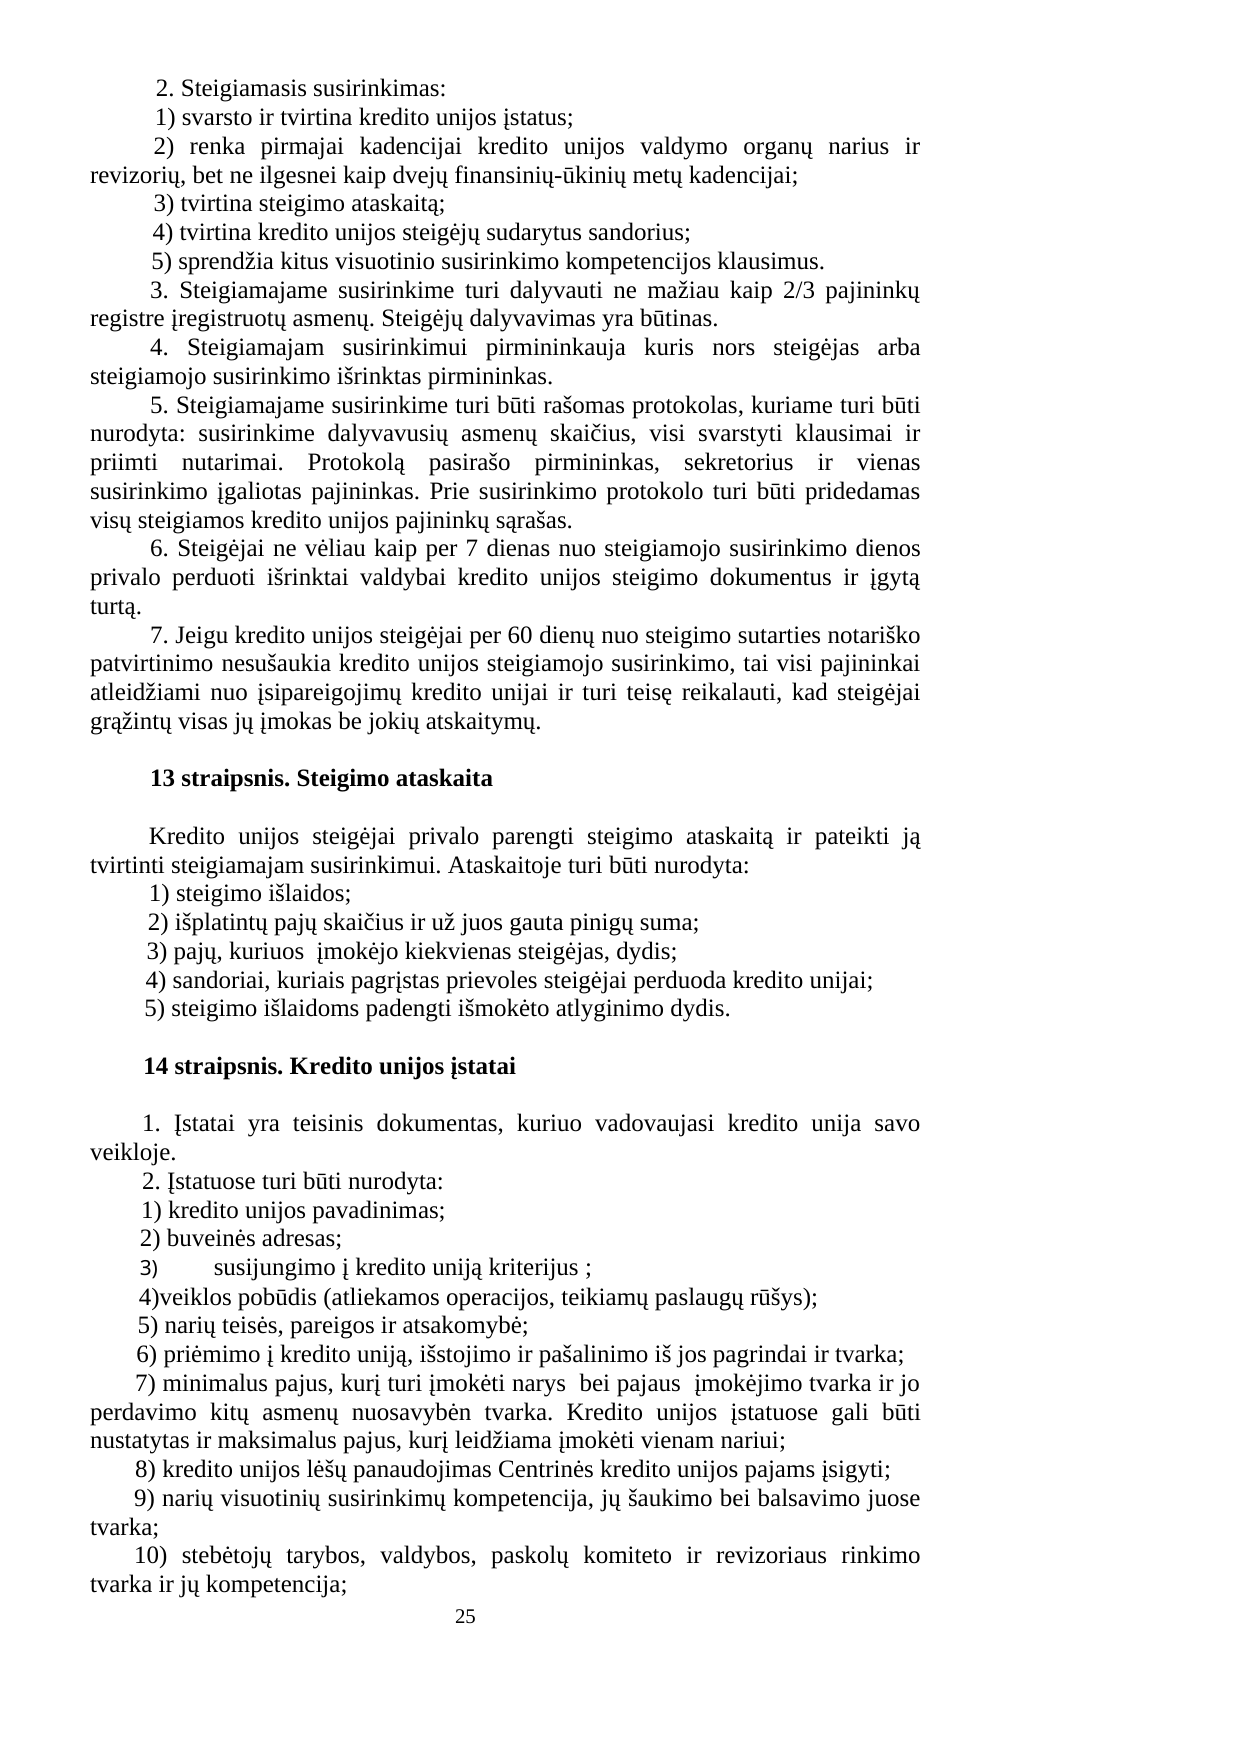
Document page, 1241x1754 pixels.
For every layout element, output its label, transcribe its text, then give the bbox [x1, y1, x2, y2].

text 14 straipsnis. Kredito unijos įstatai [142, 1051, 921, 1080]
text 2) išplatintų pajų skaičius ir už juos gauta pinigų suma; [146, 907, 921, 936]
text 4)veiklos pobūdis (atliekamos operacijos, teikiamų paslaugų rūšys); [137, 1282, 921, 1311]
text 5) steigimo išlaidoms padengti išmokėto atlyginimo dydis. [143, 993, 921, 1022]
text 3. Steigiamajame susirinkime turi dalyvauti ne mažiau kaip 2/3 pajininkų registre įregistruotų asmenų. Steigėjų dalyvavimas yra būtinas. [90, 275, 921, 332]
text 1) svarsto ir tvirtina kredito unijos įstatus; [153, 102, 921, 131]
text 2) buveinės adresas; [138, 1223, 921, 1252]
text 6. Steigėjai ne vėliau kaip per 7 dienas nuo steigiamojo susirinkimo dienos privalo perduoti išrinktai valdybai kredito unijos steigimo dokumentus ir įgytą turtą. [90, 533, 921, 620]
text 13 straipsnis. Steigimo ataskaita [149, 763, 921, 792]
text 3) susijungimo į kredito uniją kriterijus ; [138, 1252, 921, 1282]
text 4) sandoriai, kuriais pagrįstas prievoles steigėjai perduoda kredito unijai; [144, 965, 921, 993]
text 2. Steigiamasis susirinkimas: [154, 73, 921, 102]
text 6) priėmimo į kredito uniją, išstojimo ir pašalinimo iš jos pagrindai ir tvarka; [135, 1339, 921, 1368]
text 8) kredito unijos lėšų panaudojimas Centrinės kredito unijos pajams įsigyti; [134, 1454, 921, 1483]
text 7) minimalus pajus, kurį turi įmokėti narys bei pajaus įmokėjimo tvarka ir jo perdavimo kitų asmenų nuosavybėn tvarka. Kredito unijos įstatuose gali būti nustatytas ir maksimalus pajus, kurį leidžiama įmokėti vienam nariui; [90, 1368, 921, 1454]
text 2) renka pirmajai kadencijai kredito unijos valdymo organų narius ir revizorių, bet ne ilgesnei kaip dvejų finansinių-ūkinių metų kadencijai; [90, 131, 921, 188]
text 2. Įstatuose turi būti nurodyta: [141, 1166, 921, 1195]
text 5) narių teisės, pareigos ir atsakomybė; [136, 1311, 921, 1339]
text 3) pajų, kuriuos įmokėjo kiekvienas steigėjas, dydis; [145, 936, 921, 965]
text 1) steigimo išlaidos; [148, 878, 921, 907]
text 9) narių visuotinių susirinkimų kompetencija, jų šaukimo bei balsavimo juose tvarka; [90, 1483, 921, 1541]
text 4) tvirtina kredito unijos steigėjų sudarytus sandorius; [151, 217, 921, 246]
text 7. Jeigu kredito unijos steigėjai per 60 dienų nuo steigimo sutarties notariško patvirtinimo nesušaukia kredito unijos steigiamojo susirinkimo, tai visi pajininkai atleidžiami nuo įsipareigojimų kredito unijai ir turi teisę reikalauti, kad steigėjai grąžintų visas jų įmokas be jokių atskaitymų. [90, 620, 921, 735]
text 3) tvirtina steigimo ataskaitą; [152, 188, 921, 217]
text 5) sprendžia kitus visuotinio susirinkimo kompetencijos klausimus. [150, 246, 921, 275]
text 1) kredito unijos pavadinimas; [139, 1195, 921, 1223]
text 10) stebėtojų tarybos, valdybos, paskolų komiteto ir revizoriaus rinkimo tvarka ir jų kompetencija; [90, 1541, 921, 1598]
text 1. Įstatai yra teisinis dokumentas, kuriuo vadovaujasi kredito unija savo veikloje. [90, 1108, 921, 1166]
text 4. Steigiamajam susirinkimui pirmininkauja kuris nors steigėjas arba steigiamojo susirinkimo išrinktas pirmininkas. [90, 332, 921, 390]
text 5. Steigiamajame susirinkime turi būti rašomas protokolas, kuriame turi būti nurodyta: susirinkime dalyvavusių asmenų skaičius, visi svarstyti klausimai ir priimti nutarimai. Protokolą pasirašo pirmininkas, sekretorius ir vienas susirinkimo įgaliotas pajininkas. Prie susirinkimo protokolo turi būti pridedamas visų steigiamos kredito unijos pajininkų sąrašas. [90, 390, 921, 533]
text Kredito unijos steigėjai privalo parengti steigimo ataskaitą ir pateikti ją tvirtinti steigiamajam susirinkimui. Ataskaitoje turi būti nurodyta: [90, 821, 921, 878]
